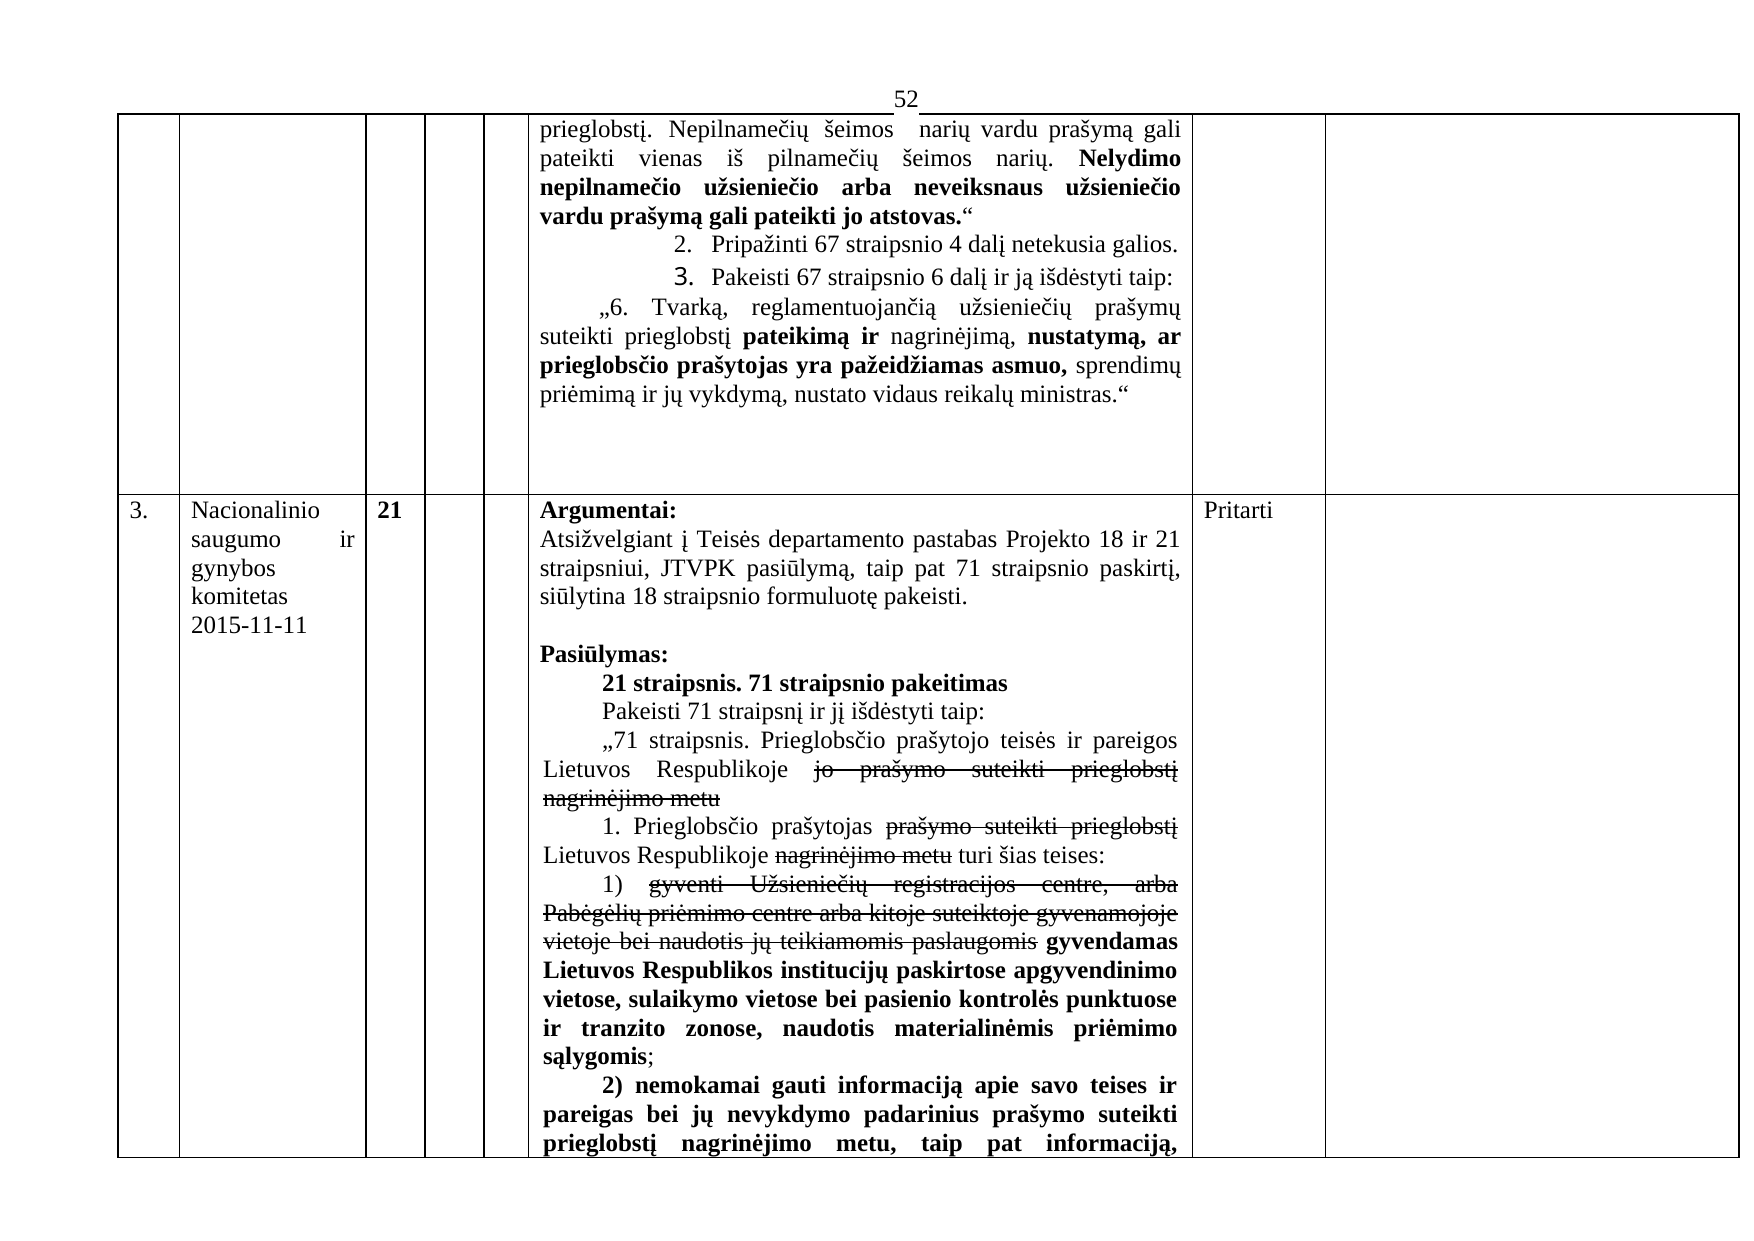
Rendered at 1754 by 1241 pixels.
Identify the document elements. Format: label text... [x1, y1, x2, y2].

table_cell [426, 495, 483, 1156]
table_cell [1326, 495, 1738, 1156]
table_cell Pritarti [1193, 495, 1325, 1156]
table_cell [1326, 115, 1738, 494]
table_cell [1193, 115, 1325, 494]
table_cell [180, 115, 365, 494]
table_cell [119, 115, 179, 494]
table_cell 3. [119, 495, 179, 1156]
table_cell Argumentai: Atsižvelgiant į Teisės departamento pastabas Projekto 18 ir 21 straipsniui, JTVPK pasiūlymą, taip pat 71 straipsnio paskirtį, siūlytina 18 straipsnio formuluotę pakeisti. Pasiūlymas: 21 straipsnis. 71 straipsnio pakeitimas Pakeisti 71 straipsnį ir jį išdėstyti taip: „71 straipsnis. Prieglobsčio prašytojo teisės ir pareigos Lietuvos Respublikoje jo prašymo suteikti prieglobstį nagrinėjimo metu 1. Prieglobsčio prašytojas prašymo suteikti prieglobstį Lietuvos Respublikoje nagrinėjimo metu turi šias teises: 1) gyventi Užsieniečių registracijos centre, arba Pabėgėlių priėmimo centre arba kitoje suteiktoje gyvenamojoje vietoje bei naudotis jų teikiamomis paslaugomis gyvendamas Lietuvos Respublikos institucijų paskirtose apgyvendinimo vietose, sulaikymo vietose bei pasienio kontrolės punktuose ir tranzito zonose, naudotis materialinėmis priėmimo sąlygomis; 2) nemokamai gauti informaciją apie savo teises ir pareigas bei jų nevykdymo padarinius prašymo suteikti prieglobstį nagrinėjimo metu, taip pat informaciją, [529, 495, 1192, 1156]
table_cell [485, 115, 528, 494]
table_cell [485, 495, 528, 1156]
table_cell [426, 115, 483, 494]
table_cell Nacionalinio saugumo ir gynybos komitetas 2015-11-11 [180, 495, 365, 1156]
table_cell prieglobstį. Nepilnamečių šeimos narių vardu prašymą gali pateikti vienas iš pilnamečių šeimos narių. Nelydimo nepilnamečio užsieniečio arba neveiksnaus užsieniečio vardu prašymą gali pateikti jo atstovas.“ Pripažinti 67 straipsnio 4 dalį netekusia galios. Pakeisti 67 straipsnio 6 dalį ir ją išdėstyti taip: „6. Tvarką, reglamentuojančią užsieniečių prašymų suteikti prieglobstį pateikimą ir nagrinėjimą, nustatymą, ar prieglobsčio prašytojas yra pažeidžiamas asmuo, sprendimų priėmimą ir jų vykdymą, nustato vidaus reikalų ministras.“ [529, 115, 1192, 494]
table_cell [367, 115, 424, 494]
table_cell 21 [367, 495, 424, 1156]
